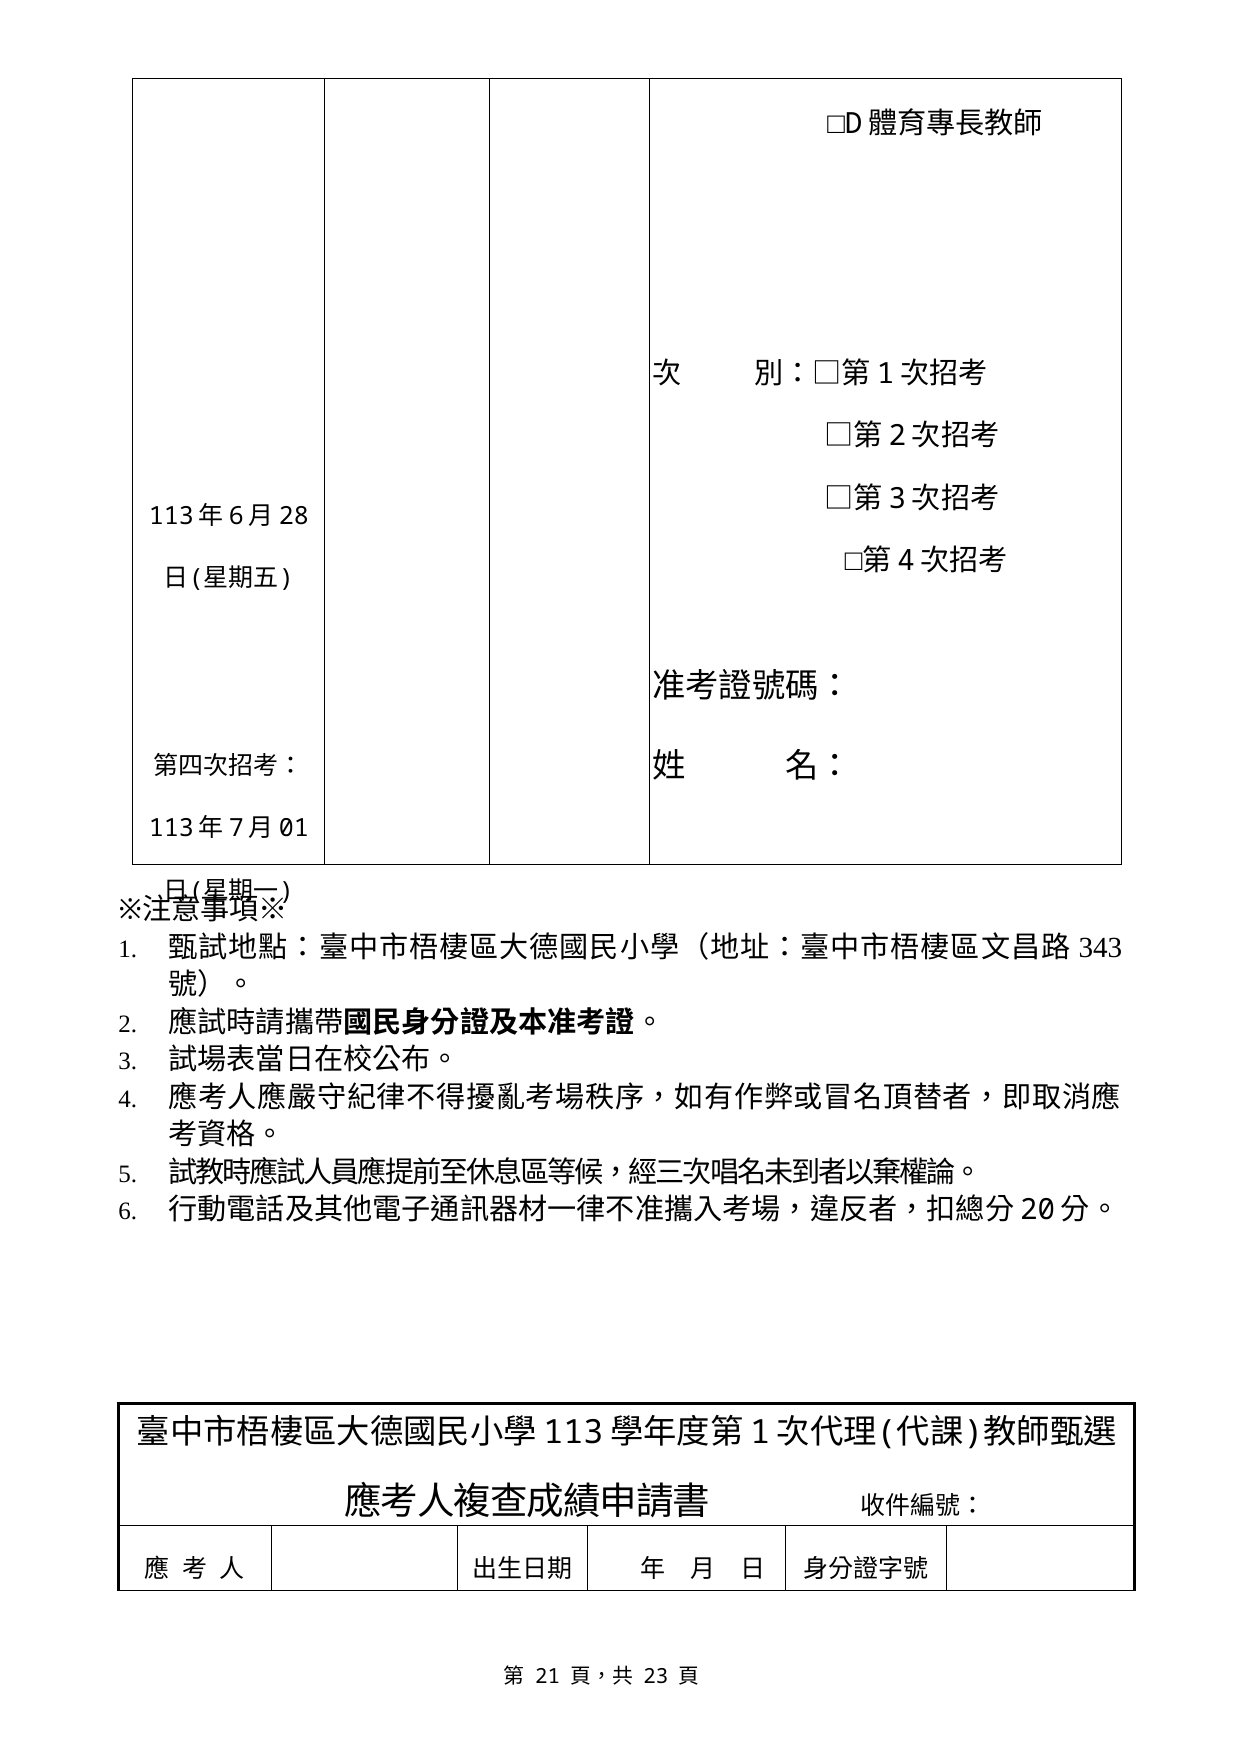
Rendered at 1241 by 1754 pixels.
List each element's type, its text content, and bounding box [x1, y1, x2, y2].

list 甄試地點：臺中市梧棲區大德國民小學（地址：臺中市梧棲區文昌路343號）。 [118, 927, 1122, 1002]
text ※注意事項※ [118, 865, 1122, 927]
list 應試時請攜帶國民身分證及本准考證。 [118, 1002, 1122, 1040]
table_cell 第一次招考：113年6月26日(星期三) 第二次招考：113年6月27日(星期四) 第三次招考：113年6月28日(星期五) 第四次招考：113年7月01日(星期一) [133, 79, 324, 864]
list 行動電話及其他電子通訊器材一律不准攜入考場，違反者，扣總分20分。 [118, 1190, 1122, 1227]
table_cell [947, 1526, 1133, 1590]
table_cell 應 考 人 [120, 1526, 271, 1590]
table_cell 年 月 日 [588, 1526, 785, 1590]
list 試教時應試人員應提前至休息區等候，經三次唱名未到者以棄權論。 [118, 1152, 1122, 1190]
table_cell [490, 79, 649, 864]
table_header 臺中市梧棲區大德國民小學113學年度第1次代理(代課)教師甄選 應考人複查成績申請書 收件編號： [120, 1405, 1133, 1525]
table_cell 身分證字號 [786, 1526, 946, 1590]
list 應考人應嚴守紀律不得擾亂考場秩序，如有作弊或冒名頂替者，即取消應考資格。 [118, 1077, 1122, 1152]
table_cell [325, 79, 489, 864]
table_cell 出生日期 [458, 1526, 587, 1590]
list 試場表當日在校公布。 [118, 1040, 1122, 1077]
table_header □D體育專長教師 □第(三)類組 次 別：□第1次招考 □第2次招考 □第3次招考 □第4次招考 准考證號碼： 姓 名： [650, 79, 1121, 864]
table_cell [272, 1526, 457, 1590]
